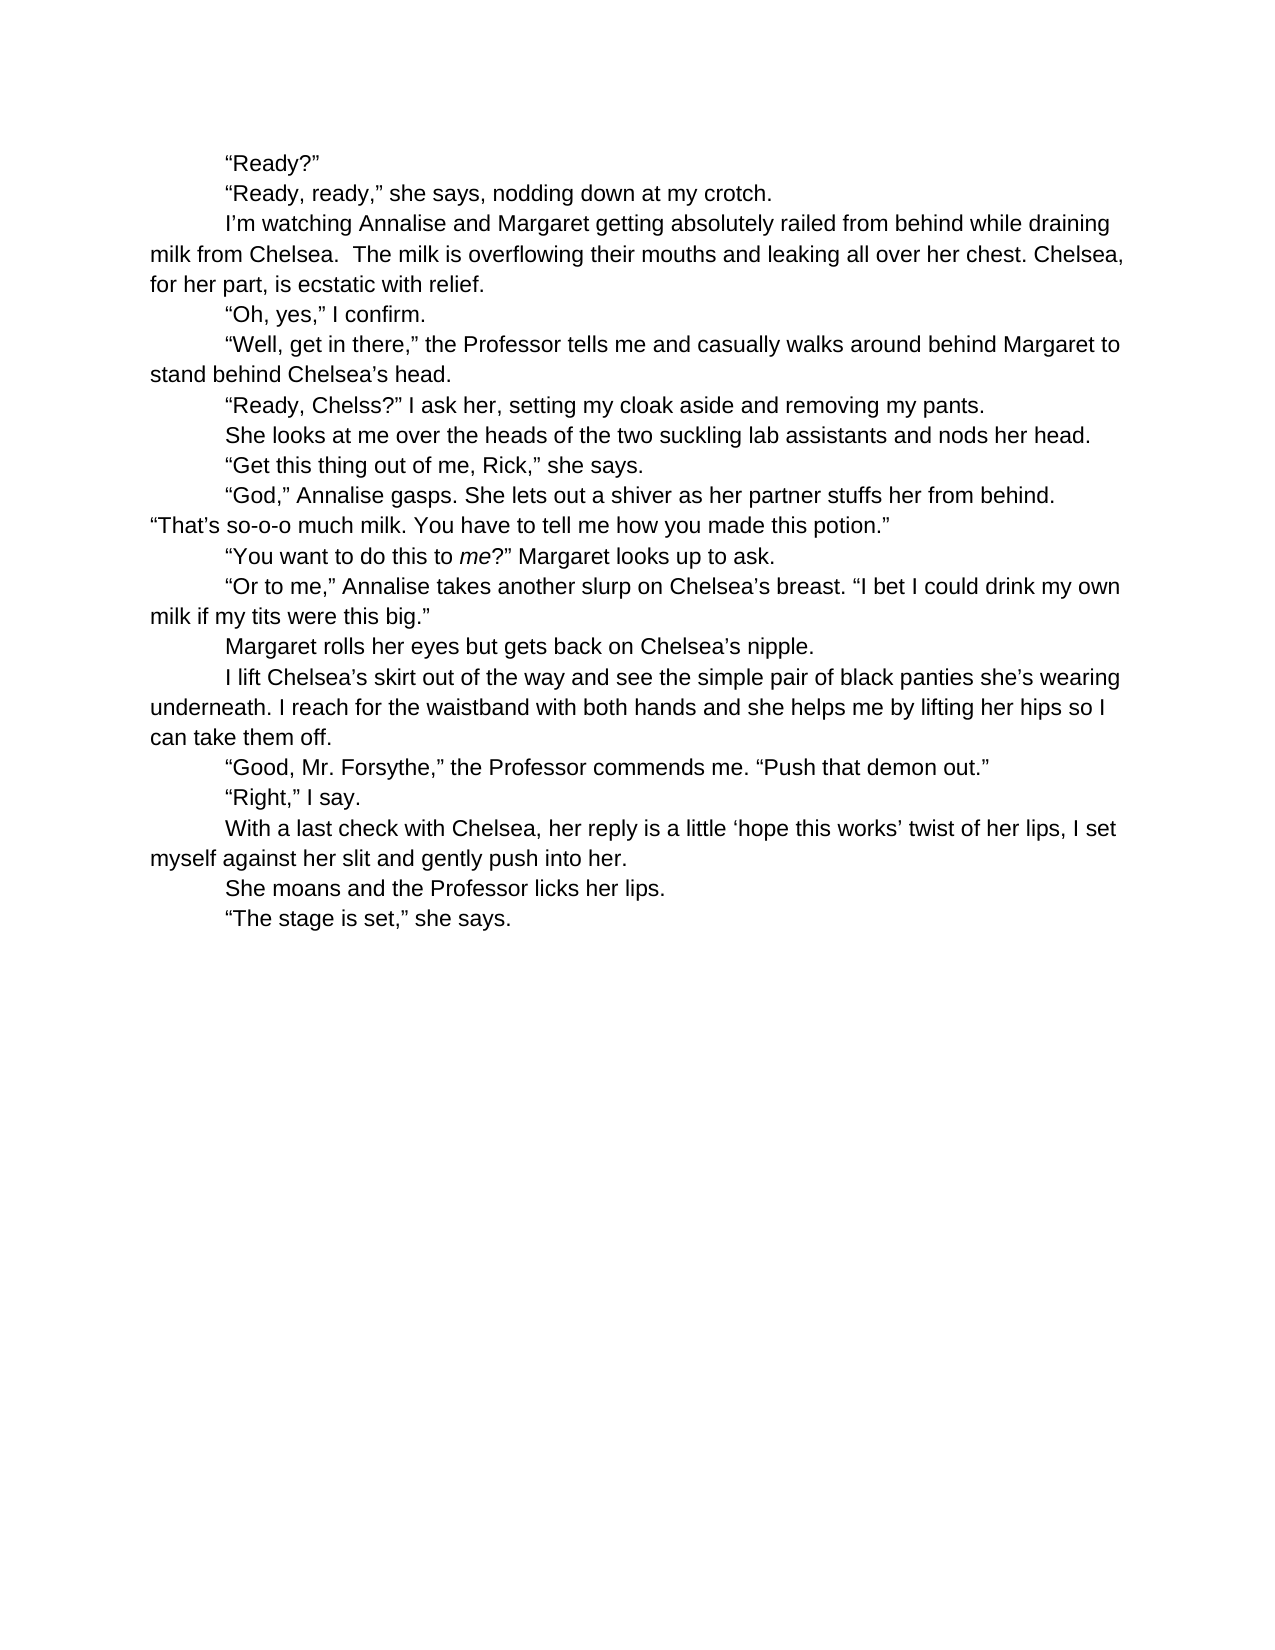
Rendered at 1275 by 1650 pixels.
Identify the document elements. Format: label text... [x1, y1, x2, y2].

text “Oh, yes,” I confirm. [150, 301, 1125, 327]
text “Well, get in there,” the Professor tells me and casually walks around behind Margaret to stand behind Chelsea’s head. [150, 331, 1125, 388]
text Margaret rolls her eyes but gets back on Chelsea’s nipple. [150, 633, 1125, 660]
text “The stage is set,” she says. [150, 905, 1125, 932]
text “Right,” I say. [150, 784, 1125, 811]
text “God,” Annalise gasps. She lets out a shiver as her partner stuffs her from behind. “That’s so-o-o much milk. You have to tell me how you made this potion.” [150, 482, 1125, 539]
text She looks at me over the heads of the two suckling lab assistants and nods her head. [150, 422, 1125, 448]
text “Get this thing out of me, Rick,” she says. [150, 452, 1125, 478]
text I’m watching Annalise and Margaret getting absolutely railed from behind while draining milk from Chelsea. The milk is overflowing their mouths and leaking all over her chest. Chelsea, for her part, is ecstatic with relief. [150, 210, 1125, 297]
text She moans and the Professor licks her lips. [150, 875, 1125, 901]
text “Ready, Chelss?” I ask her, setting my cloak aside and removing my pants. [150, 392, 1125, 418]
text “Ready?” [150, 150, 1125, 176]
text “Or to me,” Annalise takes another slurp on Chelsea’s breast. “I bet I could drink my own milk if my tits were this big.” [150, 573, 1125, 629]
text “Good, Mr. Forsythe,” the Professor commends me. “Push that demon out.” [150, 754, 1125, 781]
text “Ready, ready,” she says, nodding down at my crotch. [150, 180, 1125, 207]
text “You want to do this to me?” Margaret looks up to ask. [150, 543, 1125, 569]
text I lift Chelsea’s skirt out of the way and see the simple pair of black panties she’s wearing underneath. I reach for the waistband with both hands and she helps me by lifting her hips so I can take them off. [150, 663, 1125, 750]
text With a last check with Chelsea, her reply is a little ‘hope this works’ twist of her lips, I set myself against her slit and gently push into her. [150, 814, 1125, 871]
